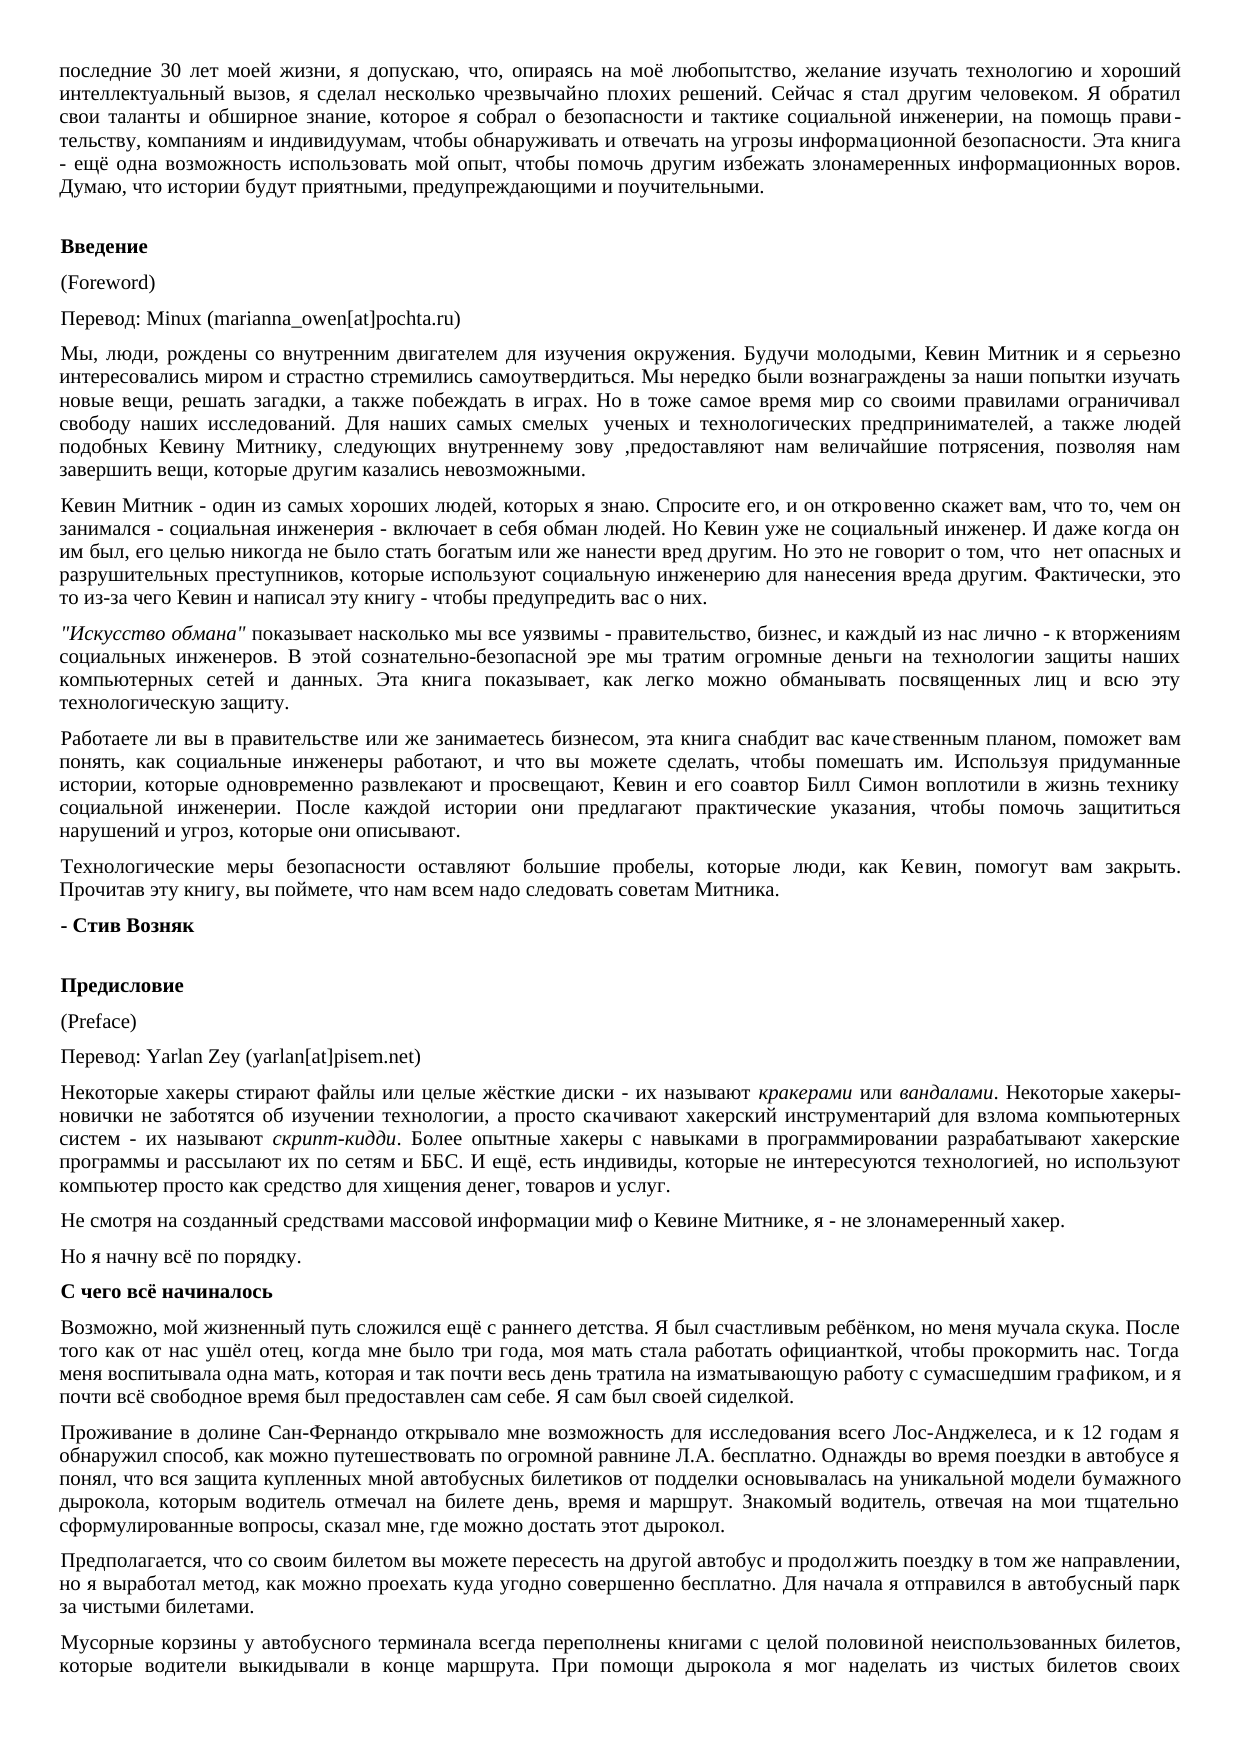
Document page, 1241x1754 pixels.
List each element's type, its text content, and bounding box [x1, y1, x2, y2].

text Но я начну всё по порядку. [59, 1245, 1181, 1268]
text Кевин Митник - один из самых хороших людей, которых я знаю. Спросите его, и он откро­венно скажет вам, что то, чем он занимался - социальная инженерия - включает в себя обман людей. Но Кевин уже не социальный инженер. И даже когда он им был, его целью никогда не было стать богатым или же нанести вред другим. Но это не говорит о том, что нет опас­ных и разрушительных преступников, которые используют социальную инженерию для на­несения вреда другим. Фактически, это то из-за чего Кевин и написал эту книгу - чтобы предупредить вас о них. [59, 493, 1181, 609]
text Мы, люди, рождены со внутренним двигателем для изучения окружения. Будучи молоды­ми, Кевин Митник и я серьезно интересовались миром и страстно стремились само­утвердиться. Мы нередко были вознаграждены за наши попытки изучать новые вещи, ре­шать загадки, а также побеждать в играх. Но в тоже самое время мир со своими правилами ограничивал свободу наших исследований. Для наших самых смелых ученых и технологиче­ских предпринимателей, а также людей подобных Кевину Митнику, следующих внутренне­му зову ,предоставляют нам величайшие потрясения, позволяя нам завершить вещи, которые другим казались невозможными. [59, 342, 1181, 481]
text (Preface) [59, 1010, 1181, 1033]
text С чего всё начиналось [59, 1280, 1181, 1303]
text Работаете ли вы в правительстве или же занимаетесь бизнесом, эта книга снабдит вас каче­ственным планом, поможет вам понять, как социальные инженеры работают, и что вы може­те сделать, чтобы помешать им. Используя придуманные истории, которые одновременно развлекают и просвещают, Кевин и его соавтор Билл Симон воплотили в жизнь технику социальной инженерии. После каждой истории они предлагают практические указа­ния, чтобы помочь защититься нарушений и угроз, которые они описывают. [59, 727, 1181, 842]
text Предполагается, что со своим билетом вы можете пересесть на другой автобус и продол­жить поездку в том же направлении, но я выработал метод, как можно проехать куда угодно совершенно бесплатно. Для начала я отправился в автобусный парк за чистыми билетами. [59, 1549, 1181, 1618]
subtitle Предисловие [59, 974, 1181, 997]
text Некоторые хакеры стирают файлы или целые жёсткие диски - их называют кракерами или вандалами. Некоторые хакеры-новички не заботятся об изучении технологии, а просто ска­чивают хакерский инструментарий для взлома компьютерных систем - их называют скрипт-кидди. Более опытные хакеры с навыками в программировании разрабатывают хакерские программы и рассылают их по сетям и ББС. И ещё, есть индивиды, которые не интересуются технологией, но используют компьютер просто как средство для хищения денег, товаров и услуг. [59, 1081, 1181, 1197]
text Проживание в долине Сан-Фернандо открывало мне возможность для исследования всего Лос-Анджелеса, и к 12 годам я обнаружил способ, как можно путешествовать по огромной равнине Л.А. бесплатно. Однажды во время поездки в автобусе я понял, что вся защита куп­ленных мной автобусных билетиков от подделки основывалась на уникальной модели бу­мажного дырокола, которым водитель отмечал на билете день, время и маршрут. Знакомый водитель, отвечая на мои тщательно сформулированные вопросы, сказал мне, где можно до­стать этот дырокол. [59, 1421, 1181, 1537]
subtitle Введение [59, 235, 1181, 258]
text последние 30 лет моей жизни, я допускаю, что, опираясь на моё любопытство, жела­ние изучать технологию и хороший интеллектуальный вызов, я сделал несколько чрезвычай­но плохих решений. Сейчас я стал другим человеком. Я обратил свои таланты и обширное знание, которое я собрал о безопасности и тактике социальной инженерии, на помощь прави­тельству, компаниям и индивидуумам, чтобы обнаруживать и отвечать на угрозы информа­ционной безопасности. Эта книга - ещё одна возможность использовать мой опыт, чтобы по­мочь другим избежать злонамеренных информационных воров. Думаю, что истории будут приятными, предупреждающими и поучительными. [59, 59, 1181, 198]
text Возможно, мой жизненный путь сложился ещё с раннего детства. Я был счастливым ребёнком, но меня мучала скука. После того как от нас ушёл отец, когда мне было три года, моя мать стала работать официанткой, чтобы прокормить нас. Тогда меня воспитывала одна мать, которая и так почти весь день тратила на изматывающую работу с сумасшедшим гра­фиком, и я почти всё свободное время был предоставлен сам себе. Я сам был своей сиделкой. [59, 1316, 1181, 1408]
text - Стив Возняк [59, 913, 1181, 937]
text Мусорные корзины у автобусного терминала всегда переполнены книгами с целой полови­ной неиспользованных билетов, которые водители выкидывали в конце маршрута. При по­мощи дырокола я мог наделать из чистых билетов своих [59, 1631, 1181, 1677]
text "Искусство обмана" показывает насколько мы все уязвимы - правительство, бизнес, и каж­дый из нас лично - к вторжениям социальных инженеров. В этой сознательно-безопасной эре мы тратим огромные деньги на технологии защиты наших компьютерных сетей и данных. Эта книга показывает, как легко можно обманывать посвященных лиц и всю эту технологическую защиту. [59, 622, 1181, 714]
text Перевод: Yarlan Zey (yarlan[at]pisem.net) [59, 1045, 1181, 1068]
text Перевод: Minux (marianna_owen[at]pochta.ru) [59, 307, 1181, 330]
text (Foreword) [59, 271, 1181, 294]
text Технологические меры безопасности оставляют большие пробелы, которые люди, как Ке­вин, помогут вам закрыть. Прочитав эту книгу, вы поймете, что нам всем надо следовать со­ветам Митника. [59, 855, 1181, 901]
text Не смотря на созданный средствами массовой информации миф о Кевине Митнике, я - не злонамеренный хакер. [59, 1209, 1181, 1232]
